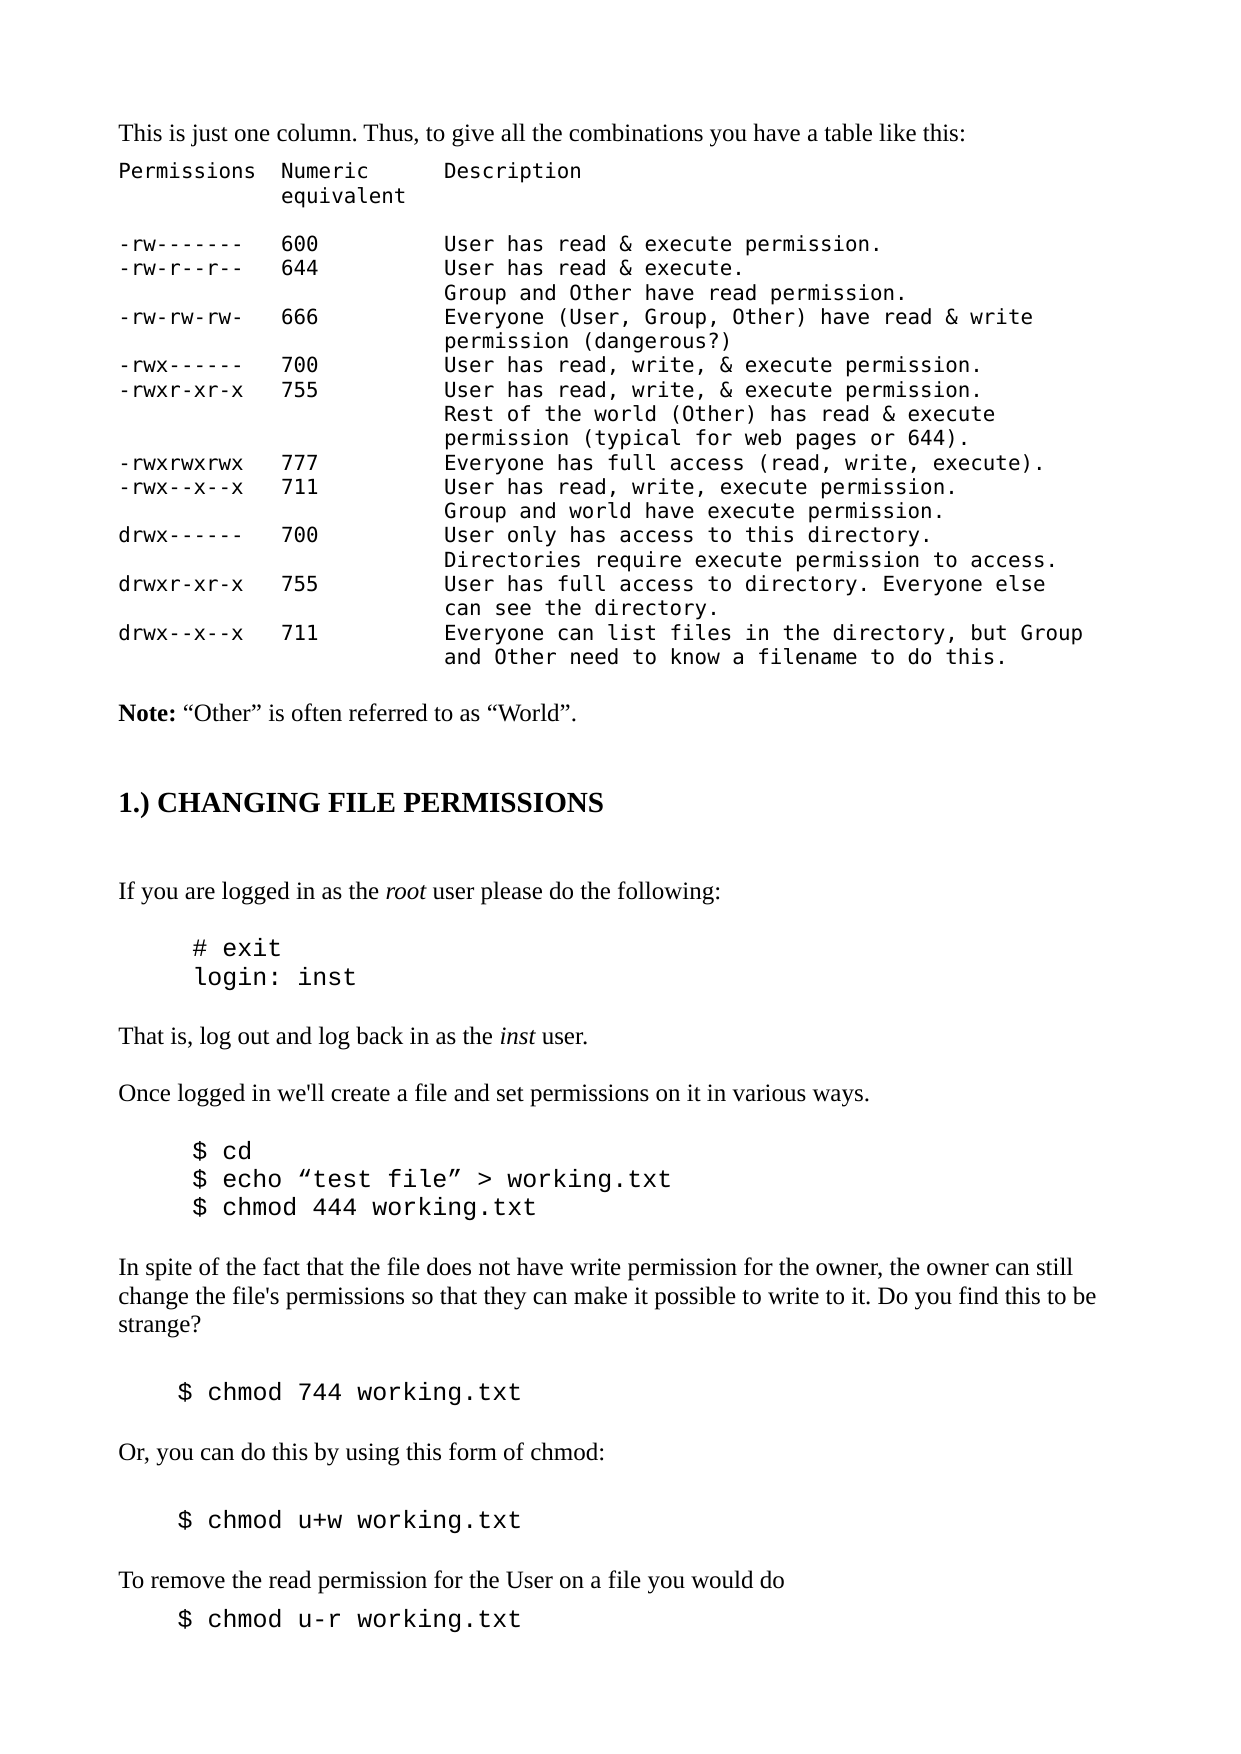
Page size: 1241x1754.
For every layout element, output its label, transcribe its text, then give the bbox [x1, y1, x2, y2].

text $ chmod u+w working.txt [177, 1507, 1063, 1536]
text Permissions Numeric Description [118, 159, 1122, 184]
text $ chmod 744 working.txt [177, 1379, 1063, 1408]
text drwx--x--x 711 Everyone can list files in the directory, but Group [118, 621, 1122, 645]
text -rw-r--r-- 644 User has read & execute. [118, 256, 1122, 281]
text Rest of the world (Other) has read & execute [118, 402, 1122, 426]
text This is just one column. Thus, to give all the combinations you have a table like this: [118, 118, 1122, 147]
text $ chmod u-r working.txt [177, 1606, 1063, 1635]
text Directories require execute permission to access. [118, 548, 1122, 572]
text -rwxrwxrwx 777 Everyone has full access (read, write, execute). [118, 451, 1122, 475]
text -rw------- 600 User has read & execute permission. [118, 232, 1122, 256]
text permission (dangerous?) [118, 329, 1122, 353]
text Note: “Other” is often referred to as “World”. [118, 698, 1122, 727]
text equivalent [118, 184, 1122, 208]
text can see the directory. [118, 596, 1122, 621]
text -rwxr-xr-x 755 User has read, write, & execute permission. [118, 378, 1122, 402]
text Or, you can do this by using this form of chmod: [118, 1437, 1122, 1466]
text -rw-rw-rw- 666 Everyone (User, Group, Other) have read & write [118, 305, 1122, 329]
text To remove the read permission for the User on a file you would do [118, 1565, 1122, 1594]
text permission (typical for web pages or 644). [118, 426, 1122, 451]
text 1.) CHANGING FILE PERMISSIONS If you are logged in as the root user please do the following: # exit login: inst That is, log out and log back in as the inst user. Once logged in we'll create a file and set permissions on it in various ways. $ cd $ echo “test file” > working.txt $ chmod 444 working.txt In spite of the fact that the file does not have write permission for the owner, the owner can still change the file's permissions so that they can make it possible to write to it. Do you find this to be strange? [118, 785, 1122, 1338]
text drwxr-xr-x 755 User has full access to directory. Everyone else [118, 572, 1122, 596]
text drwx------ 700 User only has access to this directory. [118, 523, 1122, 548]
text Group and Other have read permission. [118, 281, 1122, 305]
text and Other need to know a filename to do this. [118, 645, 1122, 669]
text Group and world have execute permission. [118, 499, 1122, 523]
text -rwx------ 700 User has read, write, & execute permission. [118, 353, 1122, 378]
text -rwx--x--x 711 User has read, write, execute permission. [118, 475, 1122, 499]
